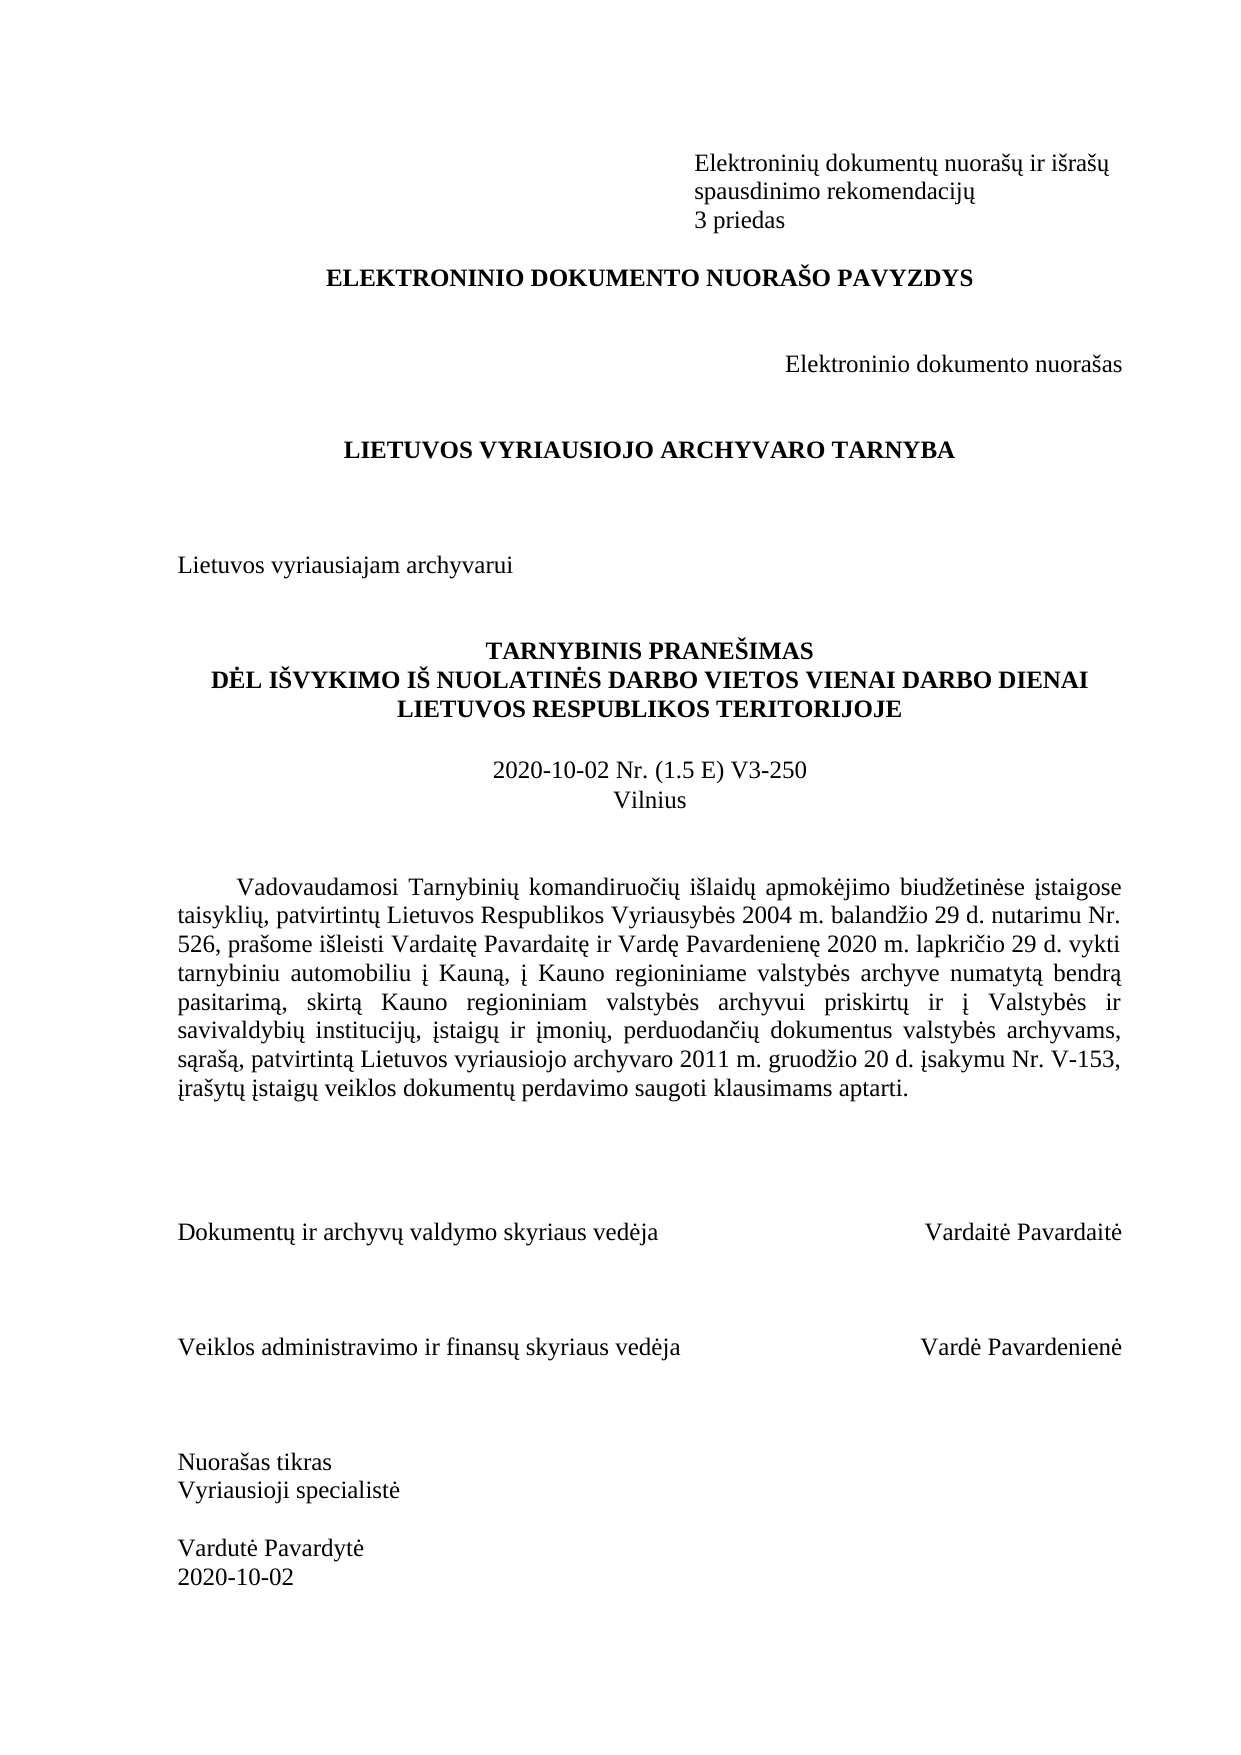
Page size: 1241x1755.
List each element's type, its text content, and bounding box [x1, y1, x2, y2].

text Vyriausioji specialistė [177, 1475, 1122, 1504]
text DĖL IŠVYKIMO IŠ NUOLATINĖS DARBO VIETOS VIENAI DARBO DIENAI LIETUVOS RESPUBLIKOS TERITORIJOJE [177, 665, 1122, 723]
text 2020-10-02 Nr. (1.5 E) V3-250 [177, 751, 1122, 785]
text Vilnius [177, 785, 1122, 814]
text Elektroninio dokumento nuorašas [177, 349, 1122, 378]
text ELEKTRONINIO DOKUMENTO NUORAŠO PAVYZDYS [177, 263, 1122, 291]
text TARNYBINIS PRANEŠIMAS [177, 636, 1122, 665]
text 2020-10-02 [177, 1562, 1122, 1590]
text Elektroninių dokumentų nuorašų ir išrašų [694, 148, 1122, 176]
text Lietuvos vyriausiajam archyvarui [177, 550, 1122, 579]
text 3 priedas [694, 205, 1122, 234]
text LIETUVOS VYRIAUSIOJO ARCHYVARO TARNYBA [177, 435, 1122, 464]
text Dokumentų ir archyvų valdymo skyriaus vedėja Vardaitė Pavardaitė [177, 1217, 1122, 1245]
text Veiklos administravimo ir finansų skyriaus vedėja Vardė Pavardenienė [177, 1332, 1122, 1360]
text spausdinimo rekomendacijų [694, 176, 1122, 205]
text Vadovaudamosi Tarnybinių komandiruočių išlaidų apmokėjimo biudžetinėse įstaigose taisyklių, patvirtintų Lietuvos Respublikos Vyriausybės 2004 m. balandžio 29 d. nutarimu Nr. 526, prašome išleisti Vardaitę Pavardaitę ir Vardę Pavardenienę 2020 m. lapkričio 29 d. vykti tarnybiniu automobiliu į Kauną, į Kauno regioniniame valstybės archyve numatytą bendrą pasitarimą, skirtą Kauno regioniniam valstybės archyvui priskirtų ir į Valstybės ir savivaldybių institucijų, įstaigų ir įmonių, perduodančių dokumentus valstybės archyvams, sąrašą, patvirtintą Lietuvos vyriausiojo archyvaro 2011 m. gruodžio 20 d. įsakymu Nr. V-153, įrašytų įstaigų veiklos dokumentų perdavimo saugoti klausimams aptarti. [177, 872, 1122, 1102]
text Nuorašas tikras [177, 1447, 1122, 1475]
text Vardutė Pavardytė [177, 1533, 1122, 1562]
